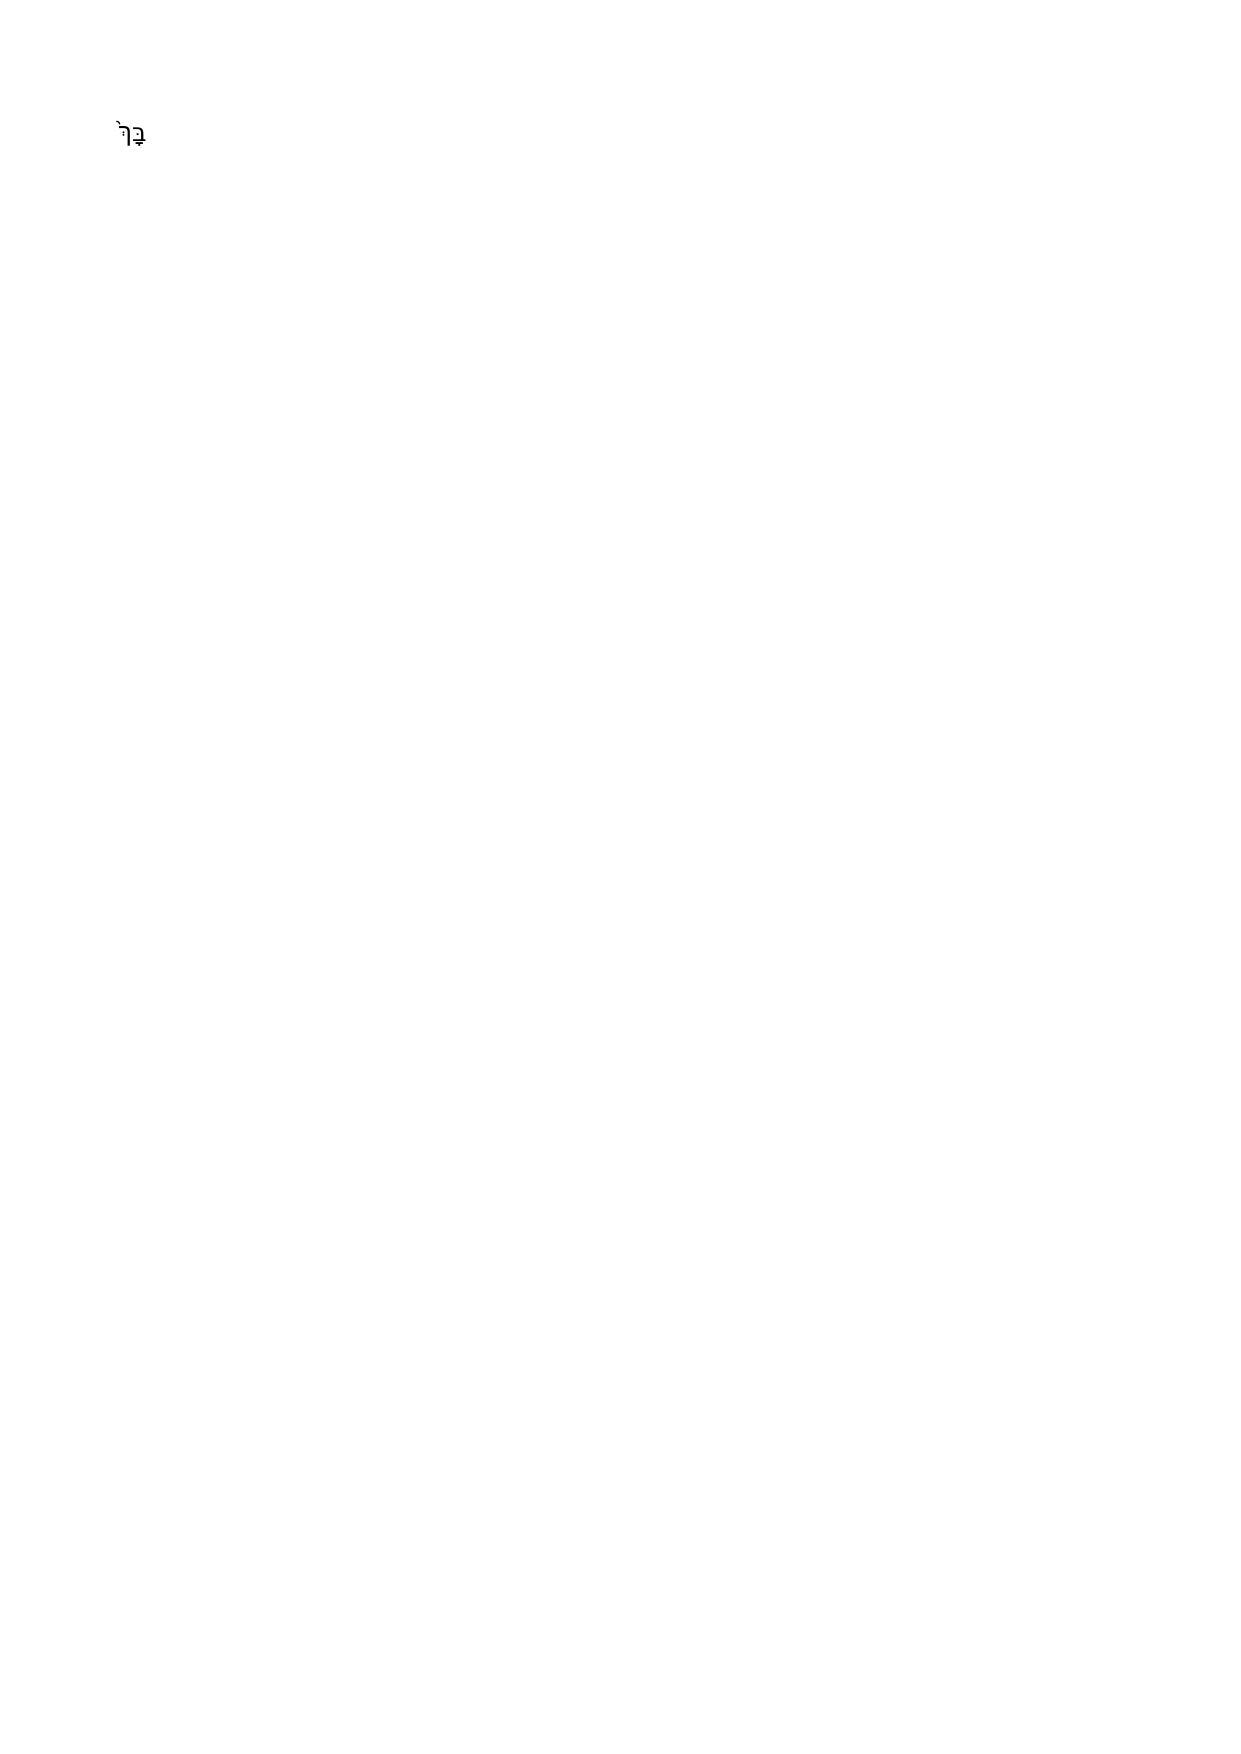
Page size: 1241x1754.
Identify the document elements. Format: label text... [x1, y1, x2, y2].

text בָּךְ֙ [118, 118, 1122, 147]
